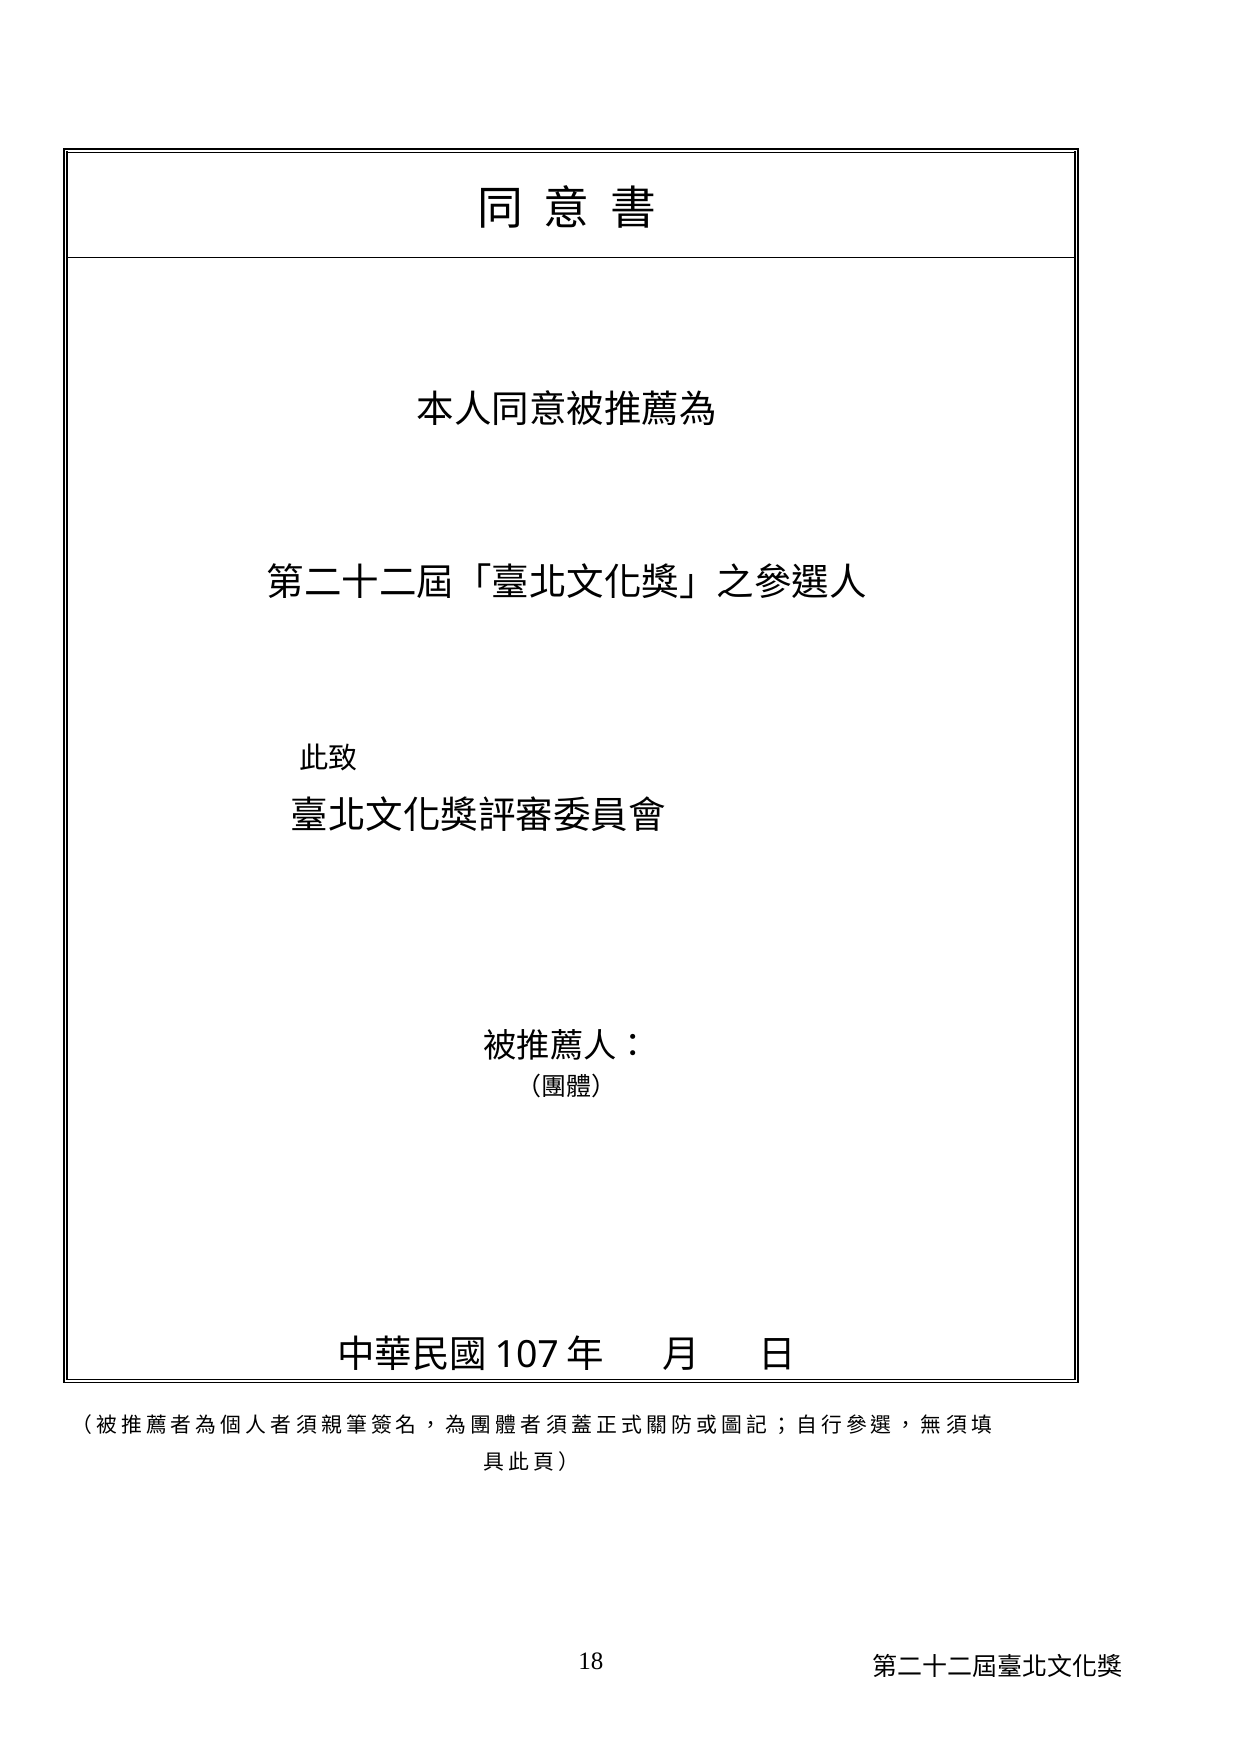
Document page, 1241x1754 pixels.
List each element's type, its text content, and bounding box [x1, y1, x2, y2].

table_cell 本人同意被推薦為 第二十二屆「臺北文化獎」之參選人 此致 臺北文化獎評審委員會 被推薦人： （團體） 中華民國107年 月 日 [68, 258, 1074, 1378]
text （被推薦者為個人者須親筆簽名，為團體者須蓋正式關防或圖記；自行參選，無須填具此頁） [66, 1383, 1001, 1479]
text [66, 129, 1001, 148]
table_header 同 意 書 [68, 153, 1074, 257]
